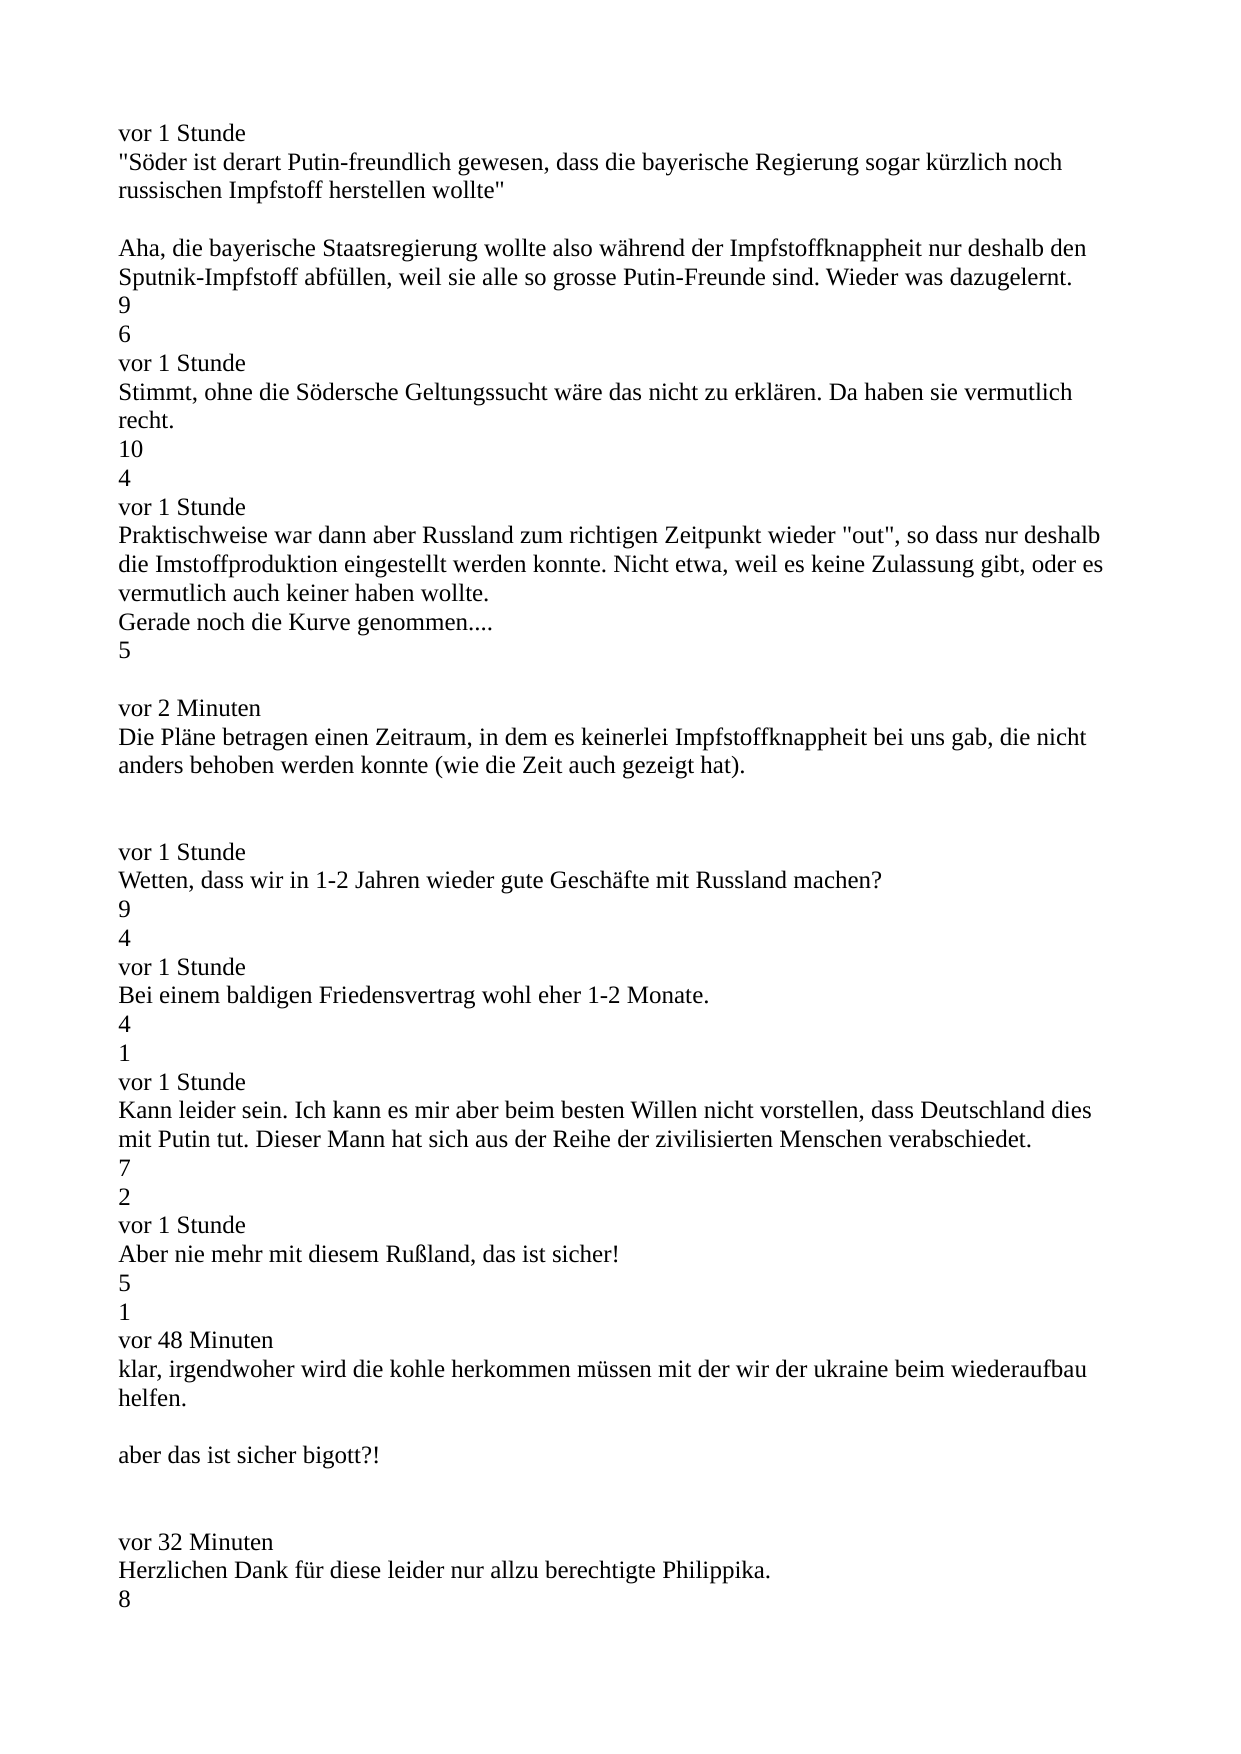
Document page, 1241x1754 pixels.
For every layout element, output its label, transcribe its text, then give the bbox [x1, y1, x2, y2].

text 5 [118, 1268, 1122, 1297]
text vor 1 Stunde [118, 492, 1122, 521]
text vor 48 Minuten [118, 1326, 1122, 1354]
text klar, irgendwoher wird die kohle herkommen müssen mit der wir der ukraine beim wiederaufbau helfen. [118, 1354, 1122, 1412]
text vor 1 Stunde [118, 837, 1122, 866]
text 9 [118, 894, 1122, 923]
text 10 [118, 434, 1122, 463]
text vor 1 Stunde [118, 952, 1122, 981]
text 1 [118, 1297, 1122, 1326]
text 2 [118, 1182, 1122, 1211]
text Stimmt, ohne die Södersche Geltungssucht wäre das nicht zu erklären. Da haben sie vermutlich recht. [118, 377, 1122, 434]
text 4 [118, 463, 1122, 492]
text Gerade noch die Kurve genommen.... [118, 607, 1122, 636]
text Aha, die bayerische Staatsregierung wollte also während der Impfstoffknappheit nur deshalb den Sputnik-Impfstoff abfüllen, weil sie alle so grosse Putin-Freunde sind. Wieder was dazugelernt. [118, 233, 1122, 291]
text Praktischweise war dann aber Russland zum richtigen Zeitpunkt wieder "out", so dass nur deshalb die Imstoffproduktion eingestellt werden konnte. Nicht etwa, weil es keine Zulassung gibt, oder es vermutlich auch keiner haben wollte. [118, 521, 1122, 607]
text 5 [118, 636, 1122, 664]
text vor 1 Stunde [118, 1211, 1122, 1239]
text Aber nie mehr mit diesem Rußland, das ist sicher! [118, 1239, 1122, 1268]
text Bei einem baldigen Friedensvertrag wohl eher 1-2 Monate. [118, 981, 1122, 1009]
text 4 [118, 1009, 1122, 1038]
text Kann leider sein. Ich kann es mir aber beim besten Willen nicht vorstellen, dass Deutschland dies mit Putin tut. Dieser Mann hat sich aus der Reihe der zivilisierten Menschen verabschiedet. [118, 1096, 1122, 1153]
text vor 2 Minuten [118, 693, 1122, 722]
text 6 [118, 319, 1122, 348]
text Wetten, dass wir in 1-2 Jahren wieder gute Geschäfte mit Russland machen? [118, 866, 1122, 894]
text 9 [118, 291, 1122, 319]
text "Söder ist derart Putin-freundlich gewesen, dass die bayerische Regierung sogar kürzlich noch russischen Impfstoff herstellen wollte" [118, 147, 1122, 204]
text Die Pläne betragen einen Zeitraum, in dem es keinerlei Impfstoffknappheit bei uns gab, die nicht anders behoben werden konnte (wie die Zeit auch gezeigt hat). [118, 722, 1122, 779]
text Herzlichen Dank für diese leider nur allzu berechtigte Philippika. [118, 1556, 1122, 1584]
text aber das ist sicher bigott?! [118, 1441, 1122, 1469]
text 7 [118, 1153, 1122, 1182]
text vor 1 Stunde [118, 348, 1122, 377]
text vor 32 Minuten [118, 1527, 1122, 1556]
text 1 [118, 1038, 1122, 1067]
text 4 [118, 923, 1122, 952]
text vor 1 Stunde [118, 118, 1122, 147]
text vor 1 Stunde [118, 1067, 1122, 1096]
text 8 [118, 1584, 1122, 1613]
